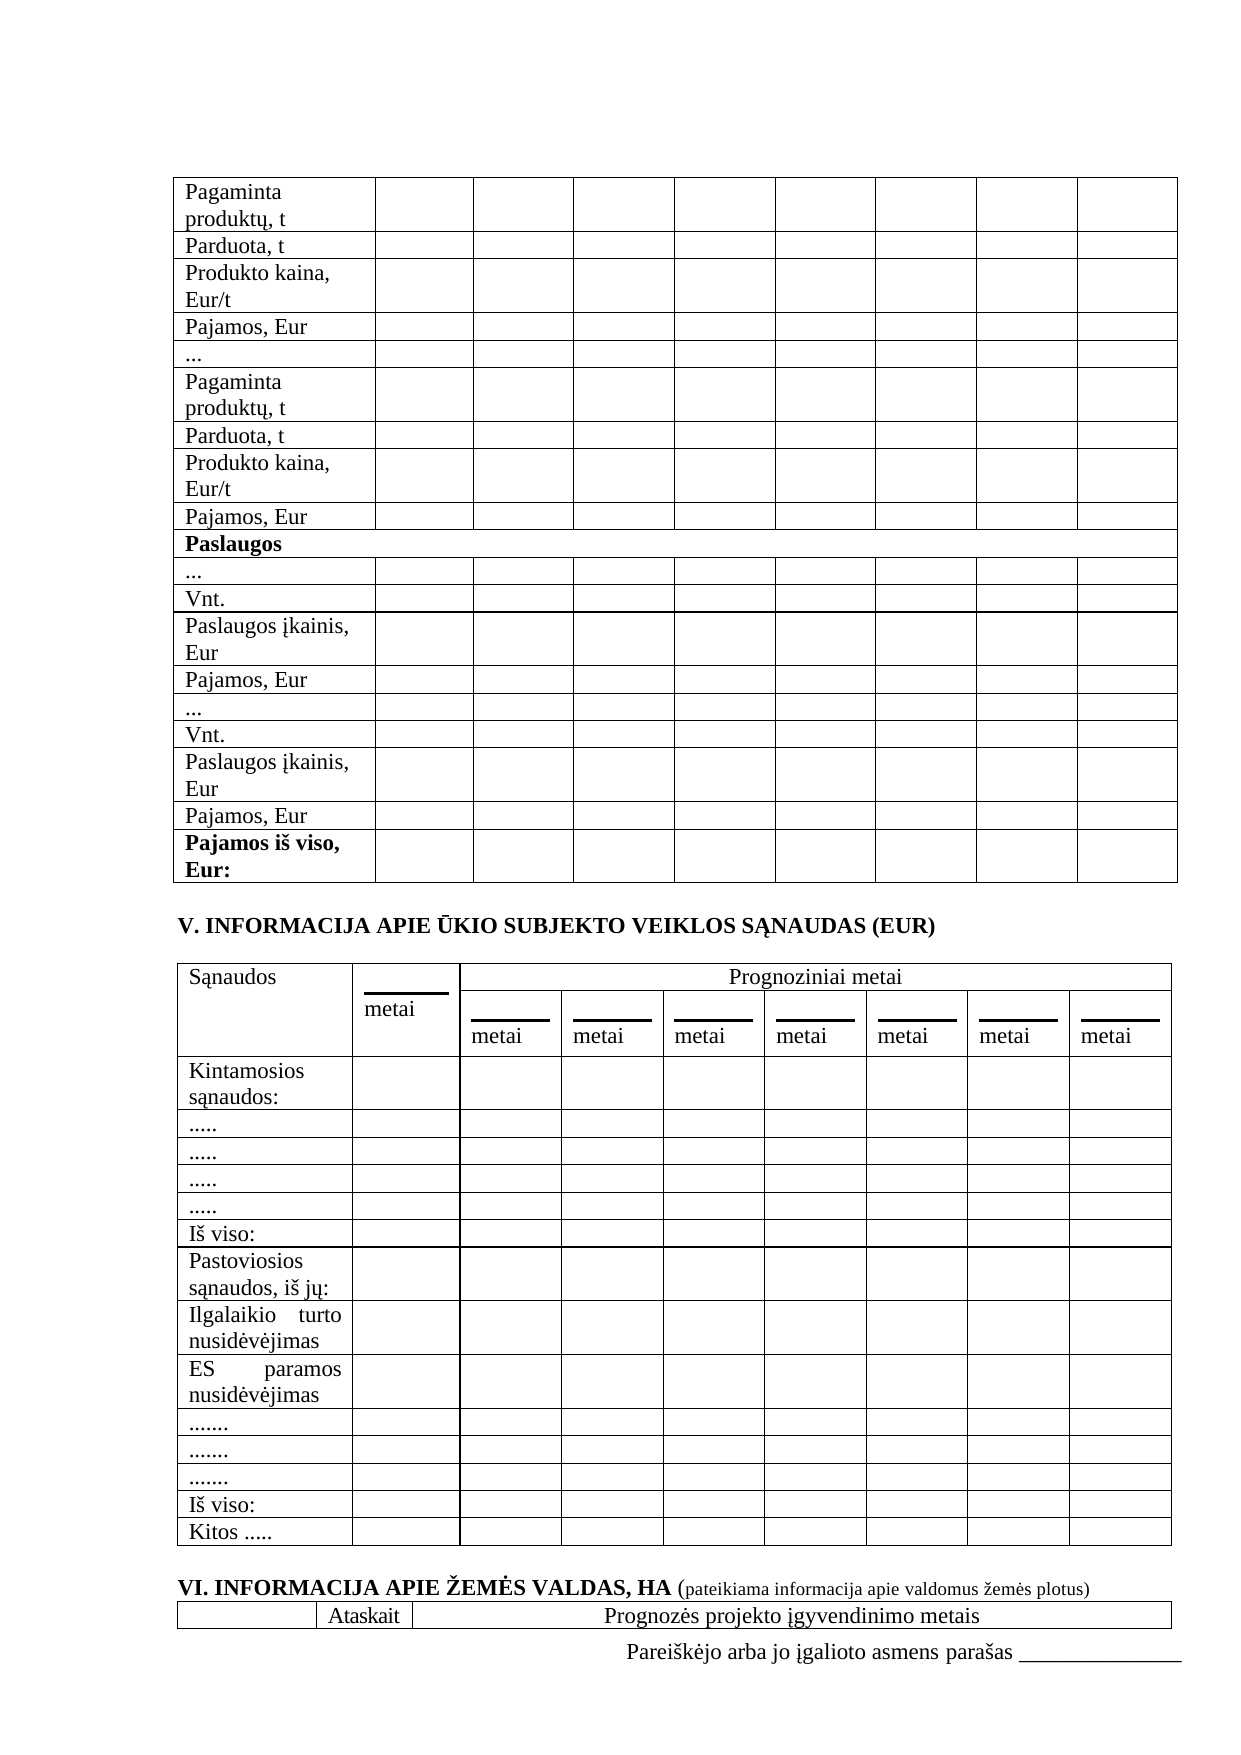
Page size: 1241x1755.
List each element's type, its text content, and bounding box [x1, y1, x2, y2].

table_cell [474, 178, 573, 231]
table_cell [574, 802, 674, 828]
table_cell [776, 613, 875, 665]
table_cell [876, 613, 976, 665]
table_cell [765, 1248, 866, 1300]
table_cell [977, 613, 1077, 665]
table_cell [876, 313, 976, 339]
table_cell [1070, 1491, 1171, 1517]
table_cell [876, 802, 976, 828]
table_cell [675, 613, 775, 665]
table_cell [376, 748, 473, 801]
table_cell [376, 178, 473, 231]
table_cell [664, 1220, 764, 1246]
table_cell [574, 368, 674, 421]
table_cell [968, 1491, 1069, 1517]
table_cell Iš viso: [178, 1220, 352, 1246]
table_cell [776, 830, 875, 882]
table_cell [574, 232, 674, 258]
table_cell [353, 1193, 459, 1219]
table_cell [977, 341, 1077, 367]
table_cell [574, 585, 674, 611]
table_cell [977, 503, 1077, 529]
table_cell [664, 1355, 764, 1408]
table_cell [1078, 422, 1177, 448]
table_cell [776, 449, 875, 502]
table_cell [876, 558, 976, 584]
table_cell [562, 1409, 663, 1435]
table_cell [1078, 802, 1177, 828]
table_cell ... [174, 694, 375, 720]
table_cell [574, 830, 674, 882]
table_cell [968, 1165, 1069, 1192]
table_cell Parduota, t [174, 422, 375, 448]
table_cell [977, 449, 1077, 502]
table_cell [977, 313, 1077, 339]
table_cell [675, 259, 775, 312]
table_cell [1070, 1110, 1171, 1137]
table_cell metai [461, 991, 561, 1056]
table_cell [353, 1138, 459, 1164]
text V. INFORMACIJA APIE ŪKIO SUBJEKTO VEIKLOS SĄNAUDAS (EUR) [177, 912, 1181, 938]
table_cell [353, 1248, 459, 1300]
table_cell [968, 1436, 1069, 1462]
table_cell [376, 613, 473, 665]
table_cell ....... [178, 1464, 352, 1490]
table_cell [876, 748, 976, 801]
table_cell metai [664, 991, 764, 1056]
table_cell [474, 585, 573, 611]
table_cell [1070, 1464, 1171, 1490]
table_cell [977, 748, 1077, 801]
table_cell Vnt. [174, 585, 375, 611]
table_cell [562, 1355, 663, 1408]
table_cell [968, 1409, 1069, 1435]
table_cell Pagaminta produktų, t [174, 368, 375, 421]
table_cell [562, 1436, 663, 1462]
table_cell ... [174, 558, 375, 584]
table_cell [562, 1138, 663, 1164]
table_cell [776, 748, 875, 801]
table_cell [968, 1301, 1069, 1354]
table_cell metai [1070, 991, 1171, 1056]
table_cell [474, 341, 573, 367]
text VI. Informacija apie žemėS valdAS, HA (pateikiama informacija apie valdomus žemės plotus) [177, 1574, 1181, 1601]
table_cell [461, 1518, 561, 1544]
table_cell [461, 1057, 561, 1109]
table_cell [376, 585, 473, 611]
table_cell [1070, 1355, 1171, 1408]
table_cell [776, 341, 875, 367]
table_cell [977, 830, 1077, 882]
table_cell [968, 1464, 1069, 1490]
table_cell [776, 422, 875, 448]
table_cell [664, 1193, 764, 1219]
table_cell Pajamos iš viso, Eur: [174, 830, 375, 882]
table_cell [776, 232, 875, 258]
table_cell [376, 313, 473, 339]
table_cell [562, 1220, 663, 1246]
table_cell [376, 558, 473, 584]
table_cell [977, 802, 1077, 828]
table_cell ... [174, 341, 375, 367]
table_cell [776, 259, 875, 312]
table_cell [675, 232, 775, 258]
table_cell [376, 721, 473, 747]
table_cell [353, 1464, 459, 1490]
table_cell [867, 1409, 967, 1435]
table_cell Paslaugos įkainis, Eur [174, 613, 375, 665]
table_cell [474, 232, 573, 258]
table_cell [664, 1436, 764, 1462]
table_cell [776, 313, 875, 339]
table_cell [461, 1491, 561, 1517]
table_cell [1078, 694, 1177, 720]
table_cell [1078, 748, 1177, 801]
table_cell ....... [178, 1436, 352, 1462]
table_cell Kitos ..... [178, 1518, 352, 1544]
table_cell [876, 721, 976, 747]
table_cell [664, 1165, 764, 1192]
table_cell [376, 503, 473, 529]
table_cell [867, 1057, 967, 1109]
table_cell [574, 422, 674, 448]
table_cell [776, 585, 875, 611]
table_cell [765, 1518, 866, 1544]
table_cell Vnt. [174, 721, 375, 747]
table_cell [474, 449, 573, 502]
table_cell [376, 694, 473, 720]
table_cell [461, 1220, 561, 1246]
table_cell [1070, 1220, 1171, 1246]
table_cell [765, 1110, 866, 1137]
table_cell [562, 1057, 663, 1109]
table_cell [968, 1110, 1069, 1137]
table_cell [867, 1355, 967, 1408]
table_cell [1070, 1057, 1171, 1109]
table_cell [376, 666, 473, 692]
table_cell [474, 368, 573, 421]
table_cell [353, 1057, 459, 1109]
table_cell Produkto kaina, Eur/t [174, 449, 375, 502]
table_header Prognoziniai metai [461, 964, 1171, 990]
table_cell Pajamos, Eur [174, 503, 375, 529]
table_cell [867, 1138, 967, 1164]
table_cell [376, 802, 473, 828]
table_cell [474, 558, 573, 584]
table_cell [765, 1355, 866, 1408]
table_cell [376, 422, 473, 448]
table_cell [1078, 503, 1177, 529]
table_cell [876, 666, 976, 692]
table_cell [776, 178, 875, 231]
table_cell [474, 613, 573, 665]
table_cell [675, 585, 775, 611]
table_cell [376, 341, 473, 367]
table_cell Pajamos, Eur [174, 313, 375, 339]
table_cell [1078, 558, 1177, 584]
table_cell [474, 721, 573, 747]
table_cell metai [968, 991, 1069, 1056]
table_cell [574, 313, 674, 339]
table_cell [765, 1165, 866, 1192]
table_cell [876, 259, 976, 312]
table_cell [977, 694, 1077, 720]
table_cell [867, 1518, 967, 1544]
table_cell [461, 1301, 561, 1354]
table_cell [968, 1355, 1069, 1408]
table_cell [867, 1248, 967, 1300]
table_cell Pagaminta produktų, t [174, 178, 375, 231]
table_cell [461, 1409, 561, 1435]
table_cell [474, 802, 573, 828]
table_cell [562, 1110, 663, 1137]
table_cell [574, 613, 674, 665]
table_cell [675, 748, 775, 801]
table_cell [664, 1248, 764, 1300]
table_cell [867, 1464, 967, 1490]
table_cell ..... [178, 1193, 352, 1219]
table_cell [353, 1220, 459, 1246]
table_cell [474, 748, 573, 801]
table_cell [1070, 1138, 1171, 1164]
table_cell [376, 449, 473, 502]
table_cell [1078, 341, 1177, 367]
table_cell [574, 259, 674, 312]
table_cell [867, 1436, 967, 1462]
table_cell [574, 694, 674, 720]
table_cell [675, 802, 775, 828]
table_cell ..... [178, 1138, 352, 1164]
table_cell [1078, 585, 1177, 611]
table_cell [461, 1355, 561, 1408]
table_cell [574, 721, 674, 747]
table_cell [867, 1193, 967, 1219]
table_cell [765, 1436, 866, 1462]
table_cell [977, 368, 1077, 421]
table_cell [461, 1165, 561, 1192]
table_cell [574, 558, 674, 584]
table_cell [1078, 368, 1177, 421]
table_cell [776, 666, 875, 692]
table_cell [353, 1409, 459, 1435]
table_cell [675, 341, 775, 367]
table_cell [461, 1436, 561, 1462]
table_cell [664, 1057, 764, 1109]
table_cell [977, 178, 1077, 231]
table_cell [968, 1138, 1069, 1164]
table_cell [867, 1220, 967, 1246]
table_cell [1070, 1301, 1171, 1354]
table_cell [675, 449, 775, 502]
table_cell metai [562, 991, 663, 1056]
table_cell [776, 558, 875, 584]
table_cell [376, 232, 473, 258]
table_cell [1078, 232, 1177, 258]
table_cell Paslaugos [174, 530, 1177, 557]
table_cell [675, 178, 775, 231]
table_cell Pajamos, Eur [174, 802, 375, 828]
table_cell [562, 1464, 663, 1490]
table_cell [675, 694, 775, 720]
table_cell [1070, 1518, 1171, 1544]
table_cell [675, 558, 775, 584]
table_cell [1070, 1193, 1171, 1219]
table_cell [474, 259, 573, 312]
table_cell [675, 422, 775, 448]
table_cell [562, 1518, 663, 1544]
table_cell [664, 1110, 764, 1137]
table_cell [977, 259, 1077, 312]
table_cell Pajamos, Eur [174, 666, 375, 692]
table_cell [977, 422, 1077, 448]
table_cell [376, 830, 473, 882]
table_cell [968, 1193, 1069, 1219]
table_cell [574, 449, 674, 502]
table_header metai [353, 964, 459, 1056]
table_cell [876, 422, 976, 448]
table_cell [876, 178, 976, 231]
table_cell [353, 1355, 459, 1408]
table_cell [1070, 1165, 1171, 1192]
table_cell [461, 1110, 561, 1137]
table_cell [664, 1409, 764, 1435]
table_cell [765, 1057, 866, 1109]
table_cell [968, 1220, 1069, 1246]
table_cell [1078, 259, 1177, 312]
table_cell [562, 1301, 663, 1354]
table_cell [1078, 721, 1177, 747]
table_cell [675, 368, 775, 421]
table_cell [353, 1301, 459, 1354]
table_cell [1070, 1248, 1171, 1300]
table_cell [876, 585, 976, 611]
table_cell [776, 694, 875, 720]
table_cell [1078, 313, 1177, 339]
table_cell ES paramos nusidėvėjimas [178, 1355, 352, 1408]
table_cell [977, 721, 1077, 747]
table_cell ....... [178, 1409, 352, 1435]
table_cell [675, 666, 775, 692]
table_cell Kintamosios sąnaudos: [178, 1057, 352, 1109]
table_cell [664, 1138, 764, 1164]
table_header Sąnaudos [178, 964, 352, 1056]
table_cell [968, 1057, 1069, 1109]
table_cell Produkto kaina, Eur/t [174, 259, 375, 312]
table_cell [977, 558, 1077, 584]
table_cell [562, 1248, 663, 1300]
table_cell [867, 1491, 967, 1517]
table_cell [765, 1301, 866, 1354]
table_cell [474, 830, 573, 882]
table_cell [664, 1301, 764, 1354]
table_cell [876, 232, 976, 258]
table_cell [876, 830, 976, 882]
table_cell [968, 1248, 1069, 1300]
table_cell [776, 503, 875, 529]
table_cell [574, 341, 674, 367]
table_cell [977, 232, 1077, 258]
table_cell [765, 1491, 866, 1517]
table_cell [776, 802, 875, 828]
table_header Prognozės projekto įgyvendinimo metais [413, 1602, 1171, 1628]
table_header [178, 1602, 316, 1628]
table_cell [1070, 1436, 1171, 1462]
table_cell [562, 1193, 663, 1219]
table_cell Iš viso: [178, 1491, 352, 1517]
table_cell [1078, 830, 1177, 882]
table_cell ..... [178, 1110, 352, 1137]
table_cell [765, 1138, 866, 1164]
table_cell ..... [178, 1165, 352, 1192]
table_cell [353, 1518, 459, 1544]
table_cell [353, 1110, 459, 1137]
table_cell [1078, 449, 1177, 502]
table_cell [867, 1301, 967, 1354]
table_cell [876, 503, 976, 529]
table_cell [675, 721, 775, 747]
table_cell [876, 368, 976, 421]
table_cell Pastoviosios sąnaudos, iš jų: [178, 1248, 352, 1300]
table_cell Ilgalaikio turto nusidėvėjimas [178, 1301, 352, 1354]
table_cell [353, 1165, 459, 1192]
table_cell [664, 1464, 764, 1490]
table_cell [461, 1193, 561, 1219]
table_cell metai [867, 991, 967, 1056]
table_cell [474, 503, 573, 529]
table_cell [1078, 613, 1177, 665]
table_cell Parduota, t [174, 232, 375, 258]
table_cell [376, 368, 473, 421]
table_cell [776, 721, 875, 747]
table_cell metai [765, 991, 866, 1056]
table_cell [461, 1464, 561, 1490]
table_cell [675, 503, 775, 529]
table_cell [765, 1193, 866, 1219]
table_cell [765, 1409, 866, 1435]
table_cell [876, 449, 976, 502]
table_cell Paslaugos įkainis, Eur [174, 748, 375, 801]
table_cell [574, 503, 674, 529]
table_cell [977, 666, 1077, 692]
table_cell [977, 585, 1077, 611]
table_cell [876, 341, 976, 367]
table_cell [664, 1518, 764, 1544]
table_cell [353, 1436, 459, 1462]
table_cell [765, 1464, 866, 1490]
table_cell [376, 259, 473, 312]
table_cell [876, 694, 976, 720]
table_cell [562, 1491, 663, 1517]
table_cell [765, 1220, 866, 1246]
table_cell [1078, 666, 1177, 692]
table_cell [1078, 178, 1177, 231]
table_cell [574, 748, 674, 801]
table_header Ataskait [317, 1602, 412, 1628]
table_cell [353, 1491, 459, 1517]
table_cell [474, 422, 573, 448]
table_cell [664, 1491, 764, 1517]
table_cell [867, 1110, 967, 1137]
table_cell [474, 313, 573, 339]
table_cell [562, 1165, 663, 1192]
table_cell [461, 1138, 561, 1164]
table_cell [968, 1518, 1069, 1544]
table_cell [675, 313, 775, 339]
table_cell [867, 1165, 967, 1192]
table_cell [474, 694, 573, 720]
table_cell [574, 178, 674, 231]
table_cell [776, 368, 875, 421]
table_cell [461, 1248, 561, 1300]
table_cell [574, 666, 674, 692]
table_cell [1070, 1409, 1171, 1435]
table_cell [675, 830, 775, 882]
table_cell [474, 666, 573, 692]
